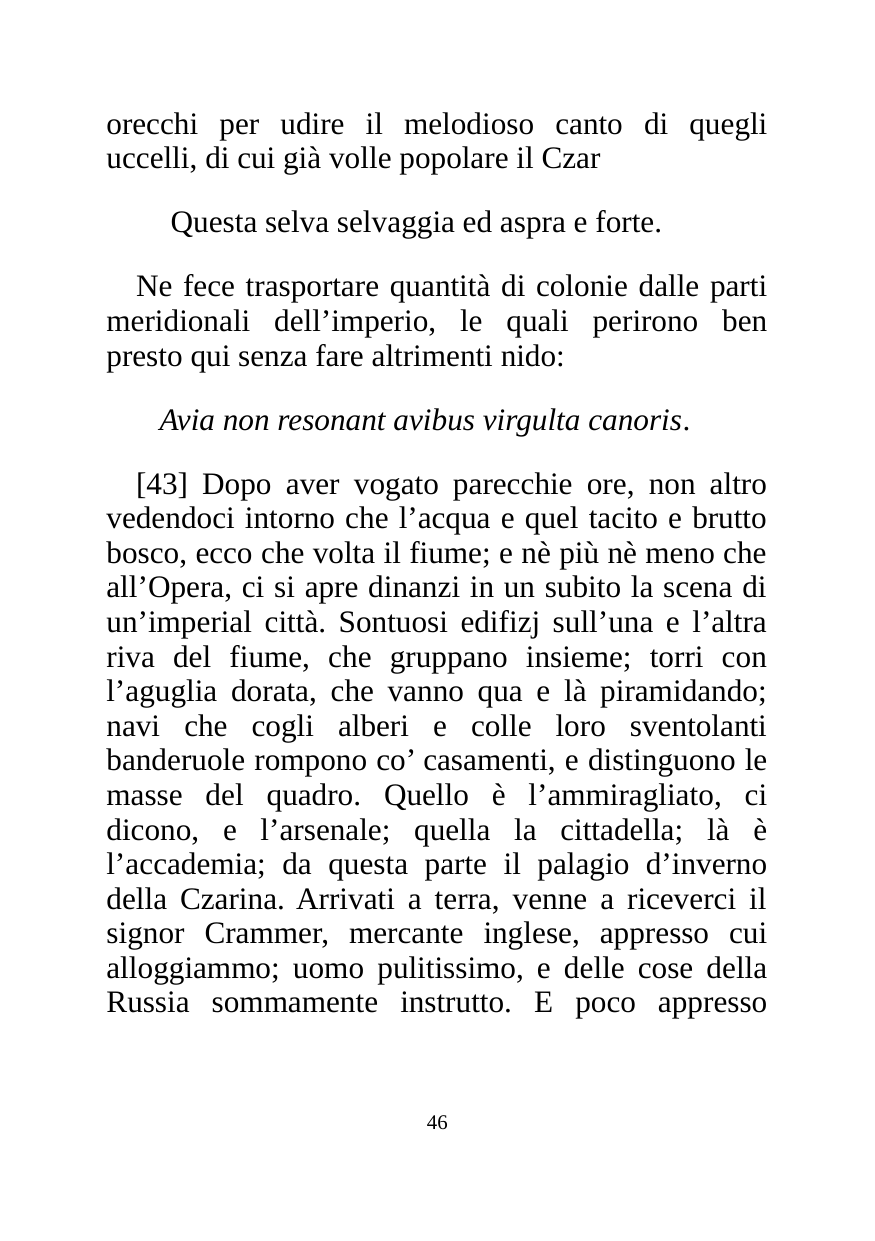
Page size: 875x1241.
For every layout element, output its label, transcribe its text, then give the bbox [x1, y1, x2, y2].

text Ne fece trasportare quantità di colonie dalle parti meridionali dell’imperio, le quali perirono ben presto qui senza fare altrimenti nido: [106, 269, 768, 373]
text [43] Dopo aver vogato parecchie ore, non altro vedendoci intorno che l’acqua e quel tacito e brutto bosco, ecco che volta il fiume; e nè più nè meno che all’Opera, ci si apre dinanzi in un subito la scena di un’imperial città. Sontuosi edifizj sull’una e l’altra riva del fiume, che gruppano insieme; torri con l’aguglia dorata, che vanno qua e là piramidando; navi che cogli alberi e colle loro sventolanti banderuole rompono co’ casamenti, e distinguono le masse del quadro. Quello è l’ammiragliato, ci dicono, e l’arsenale; quella la cittadella; là è l’accademia; da questa parte il palagio d’inverno della Czarina. Arrivati a terra, venne a riceverci il signor Crammer, mercante inglese, appresso cui alloggiammo; uomo pulitissimo, e delle cose della Russia sommamente instrutto. E poco appresso [106, 466, 768, 1019]
text Avia non resonant avibus virgulta canoris. [159, 402, 768, 437]
text Questa selva selvaggia ed aspra e forte. [170, 205, 768, 239]
